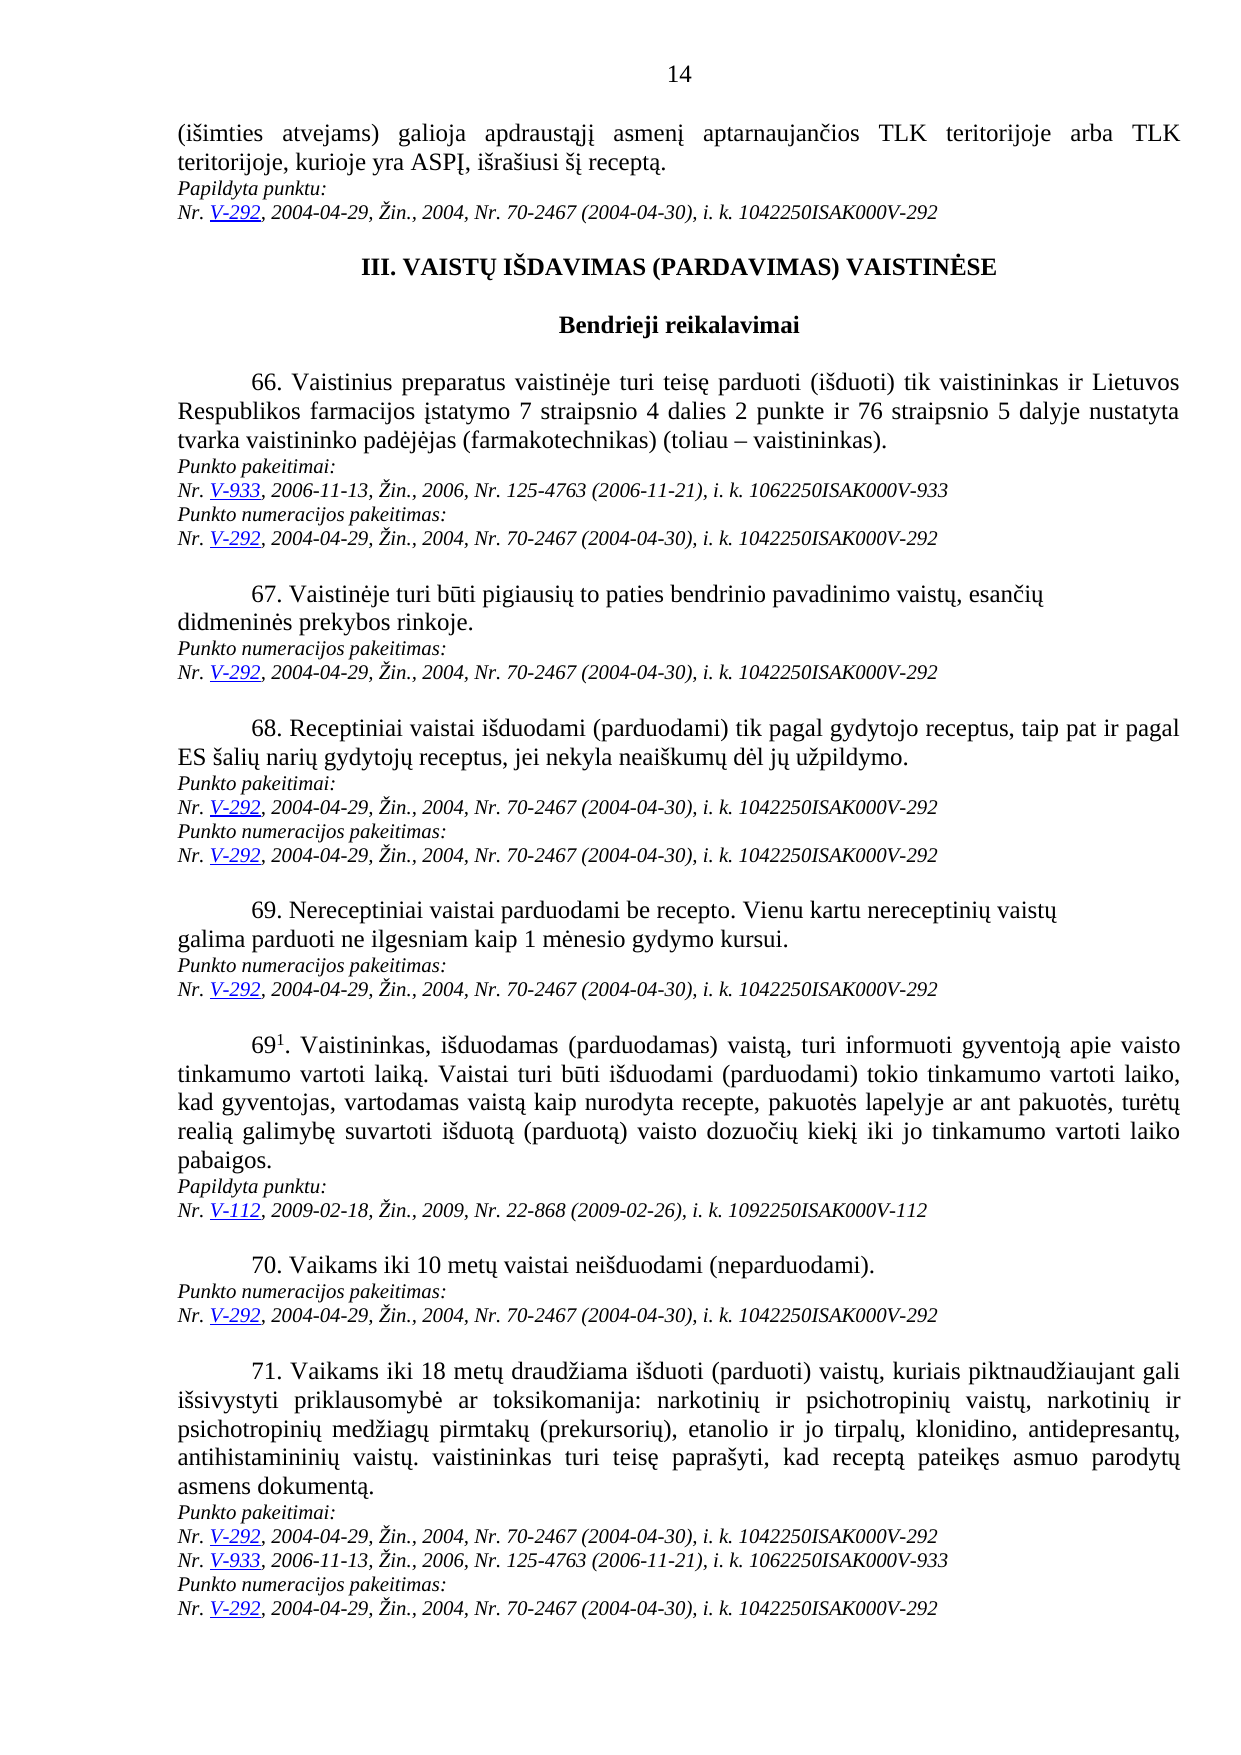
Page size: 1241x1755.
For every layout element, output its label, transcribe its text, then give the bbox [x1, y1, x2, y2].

text Nr. V-292, 2004-04-29, Žin., 2004, Nr. 70-2467 (2004-04-30), i. k. 1042250ISAK000V-292 [177, 1524, 1181, 1548]
text Nr. V-292, 2004-04-29, Žin., 2004, Nr. 70-2467 (2004-04-30), i. k. 1042250ISAK000V-292 [177, 977, 1181, 1001]
text 71. Vaikams iki 18 metų draudžiama išduoti (parduoti) vaistų, kuriais piktnaudžiaujant gali išsivystyti priklausomybė ar toksikomanija: narkotinių ir psichotropinių vaistų, narkotinių ir psichotropinių medžiagų pirmtakų (prekursorių), etanolio ir jo tirpalų, klonidino, antidepresantų, antihistamininių vaistų. vaistininkas turi teisę paprašyti, kad receptą pateikęs asmuo parodytų asmens dokumentą. [177, 1356, 1181, 1500]
text 691. Vaistininkas, išduodamas (parduodamas) vaistą, turi informuoti gyventoją apie vaisto tinkamumo vartoti laiką. Vaistai turi būti išduodami (parduodami) tokio tinkamumo vartoti laiko, kad gyventojas, vartodamas vaistą kaip nurodyta recepte, pakuotės lapelyje ar ant pakuotės, turėtų realią galimybę suvartoti išduotą (parduotą) vaisto dozuočių kiekį iki jo tinkamumo vartoti laiko pabaigos. [177, 1030, 1181, 1174]
text Punkto pakeitimai: [177, 771, 1181, 795]
text Nr. V-292, 2004-04-29, Žin., 2004, Nr. 70-2467 (2004-04-30), i. k. 1042250ISAK000V-292 [177, 526, 1181, 550]
text Punkto pakeitimai: [177, 1500, 1181, 1524]
text (išimties atvejams) galioja apdraustąjį asmenį aptarnaujančios TLK teritorijoje arba TLK teritorijoje, kurioje yra ASPĮ, išrašiusi šį receptą. [177, 118, 1181, 176]
text 69. Nereceptiniai vaistai parduodami be recepto. Vienu kartu nereceptinių vaistų galima parduoti ne ilgesniam kaip 1 mėnesio gydymo kursui. [177, 896, 1122, 953]
text Nr. V-292, 2004-04-29, Žin., 2004, Nr. 70-2467 (2004-04-30), i. k. 1042250ISAK000V-292 [177, 843, 1181, 867]
text 67. Vaistinėje turi būti pigiausių to paties bendrinio pavadinimo vaistų, esančių didmeninės prekybos rinkoje. [177, 579, 1122, 636]
text Punkto numeracijos pakeitimas: [177, 1572, 1181, 1596]
text Punkto numeracijos pakeitimas: [177, 1279, 1181, 1303]
text Punkto numeracijos pakeitimas: [177, 502, 1181, 526]
text Papildyta punktu: [177, 176, 1181, 200]
text Punkto numeracijos pakeitimas: [177, 636, 1181, 660]
text Nr. V-292, 2004-04-29, Žin., 2004, Nr. 70-2467 (2004-04-30), i. k. 1042250ISAK000V-292 [177, 1596, 1181, 1620]
text Papildyta punktu: [177, 1174, 1181, 1198]
text Punkto numeracijos pakeitimas: [177, 953, 1181, 977]
text Bendrieji reikalavimai [177, 310, 1181, 339]
text Nr. V-292, 2004-04-29, Žin., 2004, Nr. 70-2467 (2004-04-30), i. k. 1042250ISAK000V-292 [177, 660, 1181, 684]
text 66. Vaistinius preparatus vaistinėje turi teisę parduoti (išduoti) tik vaistininkas ir Lietuvos Respublikos farmacijos įstatymo 7 straipsnio 4 dalies 2 punkte ir 76 straipsnio 5 dalyje nustatyta tvarka vaistininko padėjėjas (farmakotechnikas) (toliau – vaistininkas). [177, 367, 1181, 454]
text Nr. V-292, 2004-04-29, Žin., 2004, Nr. 70-2467 (2004-04-30), i. k. 1042250ISAK000V-292 [177, 795, 1181, 819]
text Punkto pakeitimai: [177, 454, 1181, 478]
text Nr. V-933, 2006-11-13, Žin., 2006, Nr. 125-4763 (2006-11-21), i. k. 1062250ISAK000V-933 [177, 478, 1181, 502]
text 70. Vaikams iki 10 metų vaistai neišduodami (neparduodami). [177, 1251, 1122, 1279]
text Nr. V-933, 2006-11-13, Žin., 2006, Nr. 125-4763 (2006-11-21), i. k. 1062250ISAK000V-933 [177, 1548, 1181, 1572]
text Punkto numeracijos pakeitimas: [177, 819, 1181, 843]
text 68. Receptiniai vaistai išduodami (parduodami) tik pagal gydytojo receptus, taip pat ir pagal ES šalių narių gydytojų receptus, jei nekyla neaiškumų dėl jų užpildymo. [177, 713, 1181, 771]
text Nr. V-112, 2009-02-18, Žin., 2009, Nr. 22-868 (2009-02-26), i. k. 1092250ISAK000V-112 [177, 1198, 1181, 1222]
text Nr. V-292, 2004-04-29, Žin., 2004, Nr. 70-2467 (2004-04-30), i. k. 1042250ISAK000V-292 [177, 200, 1181, 224]
text Nr. V-292, 2004-04-29, Žin., 2004, Nr. 70-2467 (2004-04-30), i. k. 1042250ISAK000V-292 [177, 1303, 1181, 1327]
text III. VAISTŲ IŠDAVIMAS (PARDAVIMAS) VAISTINĖSE [177, 252, 1181, 281]
